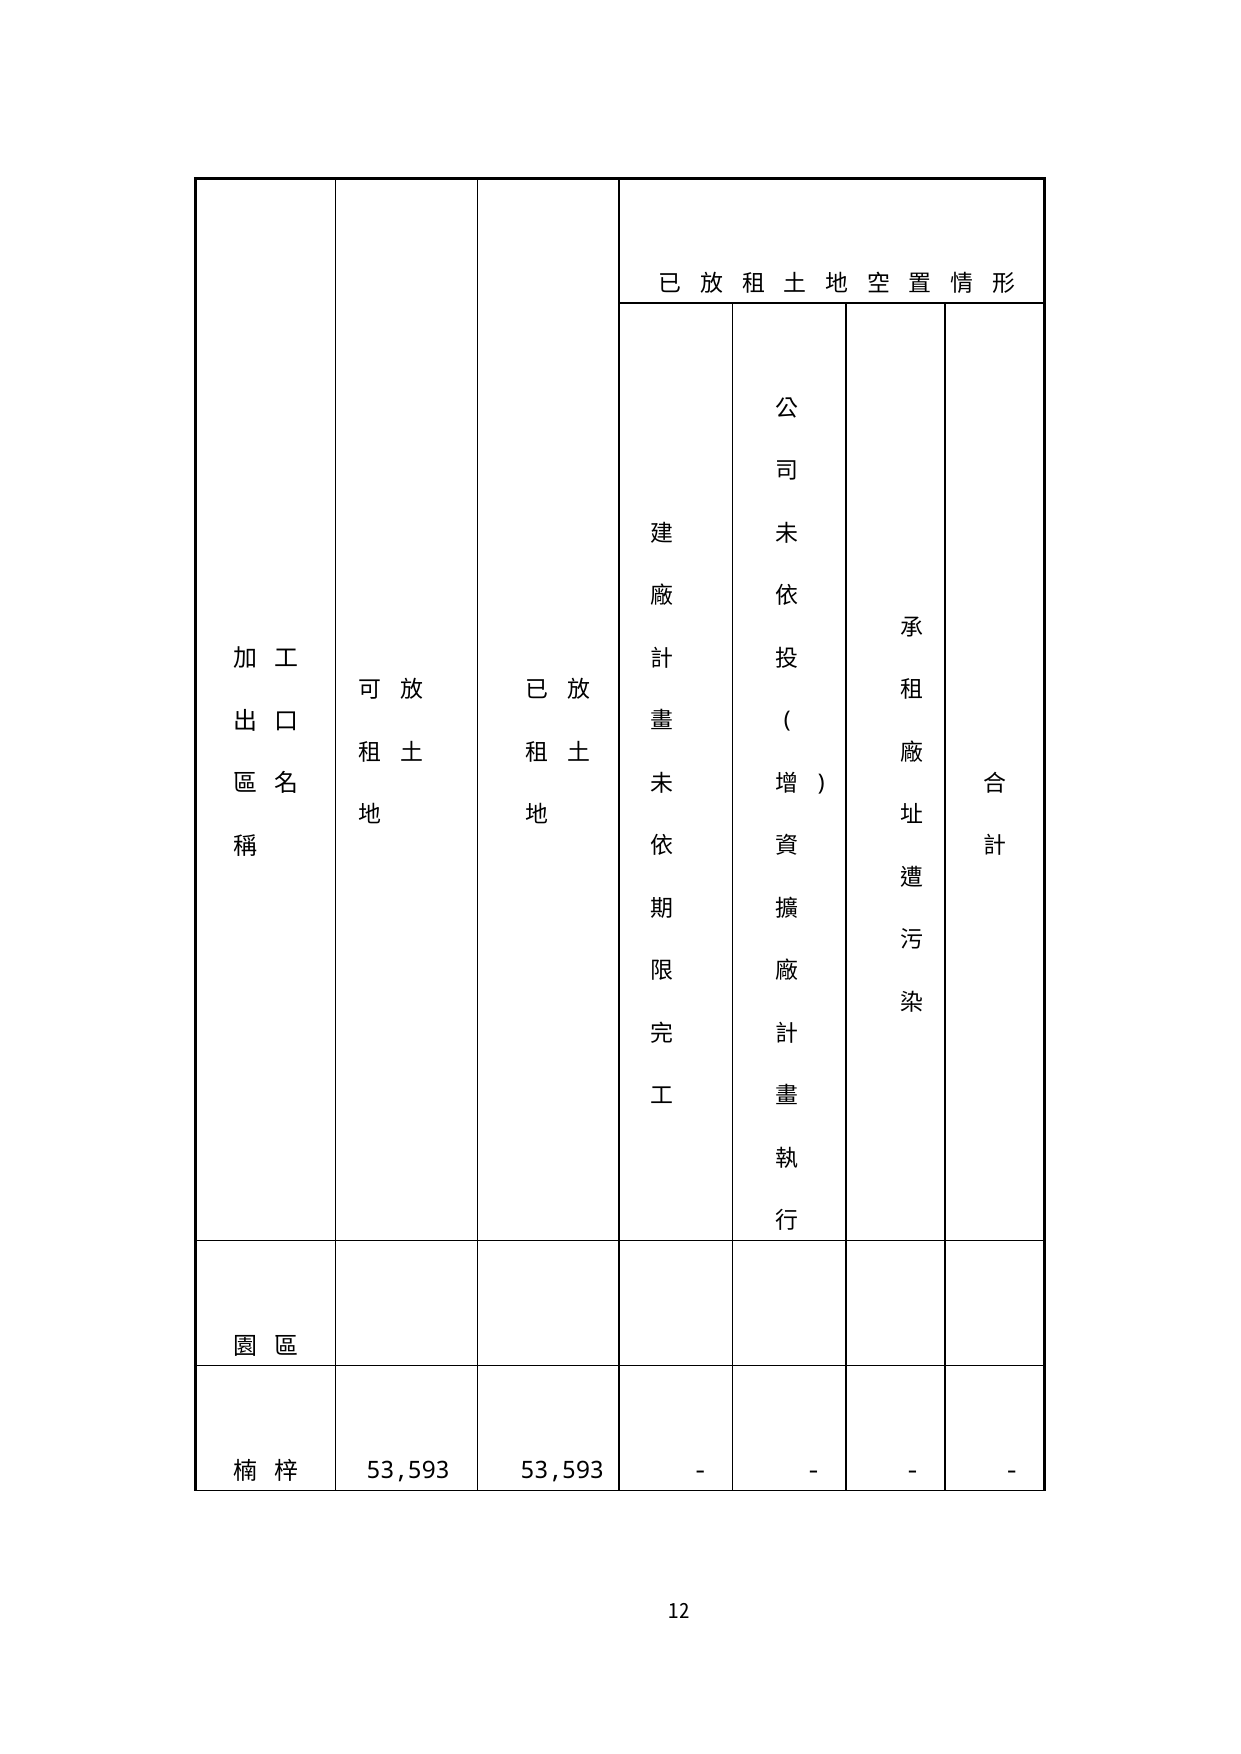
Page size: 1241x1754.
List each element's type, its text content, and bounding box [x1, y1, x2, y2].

table_cell - [733, 1241, 845, 1365]
table_cell - [847, 1241, 944, 1365]
table_cell [336, 1241, 477, 1365]
table_cell 園區 [197, 1241, 335, 1365]
table_cell - [733, 1366, 845, 1490]
table_cell 53,593 [478, 1366, 618, 1490]
table_cell 承租廠址遭污染 [847, 304, 944, 1240]
table_cell 53,593 [336, 1366, 477, 1490]
table_cell 公司未依投(增)資擴廠計畫執行 [733, 304, 845, 1240]
table_cell - [847, 1366, 944, 1490]
table_header 已放租土地 [478, 180, 618, 1240]
table_cell - [620, 1241, 732, 1365]
table_cell - [946, 1241, 1043, 1365]
table_cell 合計 [946, 304, 1043, 1240]
table_cell 楠梓 [197, 1366, 335, 1490]
table_header 可放租土地 [336, 180, 477, 1240]
table_cell 建廠計畫未依期限完工 [620, 304, 732, 1240]
table_header 加工出口區名稱 [197, 180, 335, 1240]
table_header 已放租土地空置情形 [620, 180, 1043, 302]
table_cell - [946, 1366, 1043, 1490]
table_cell [478, 1241, 618, 1365]
table_cell - [620, 1366, 732, 1490]
